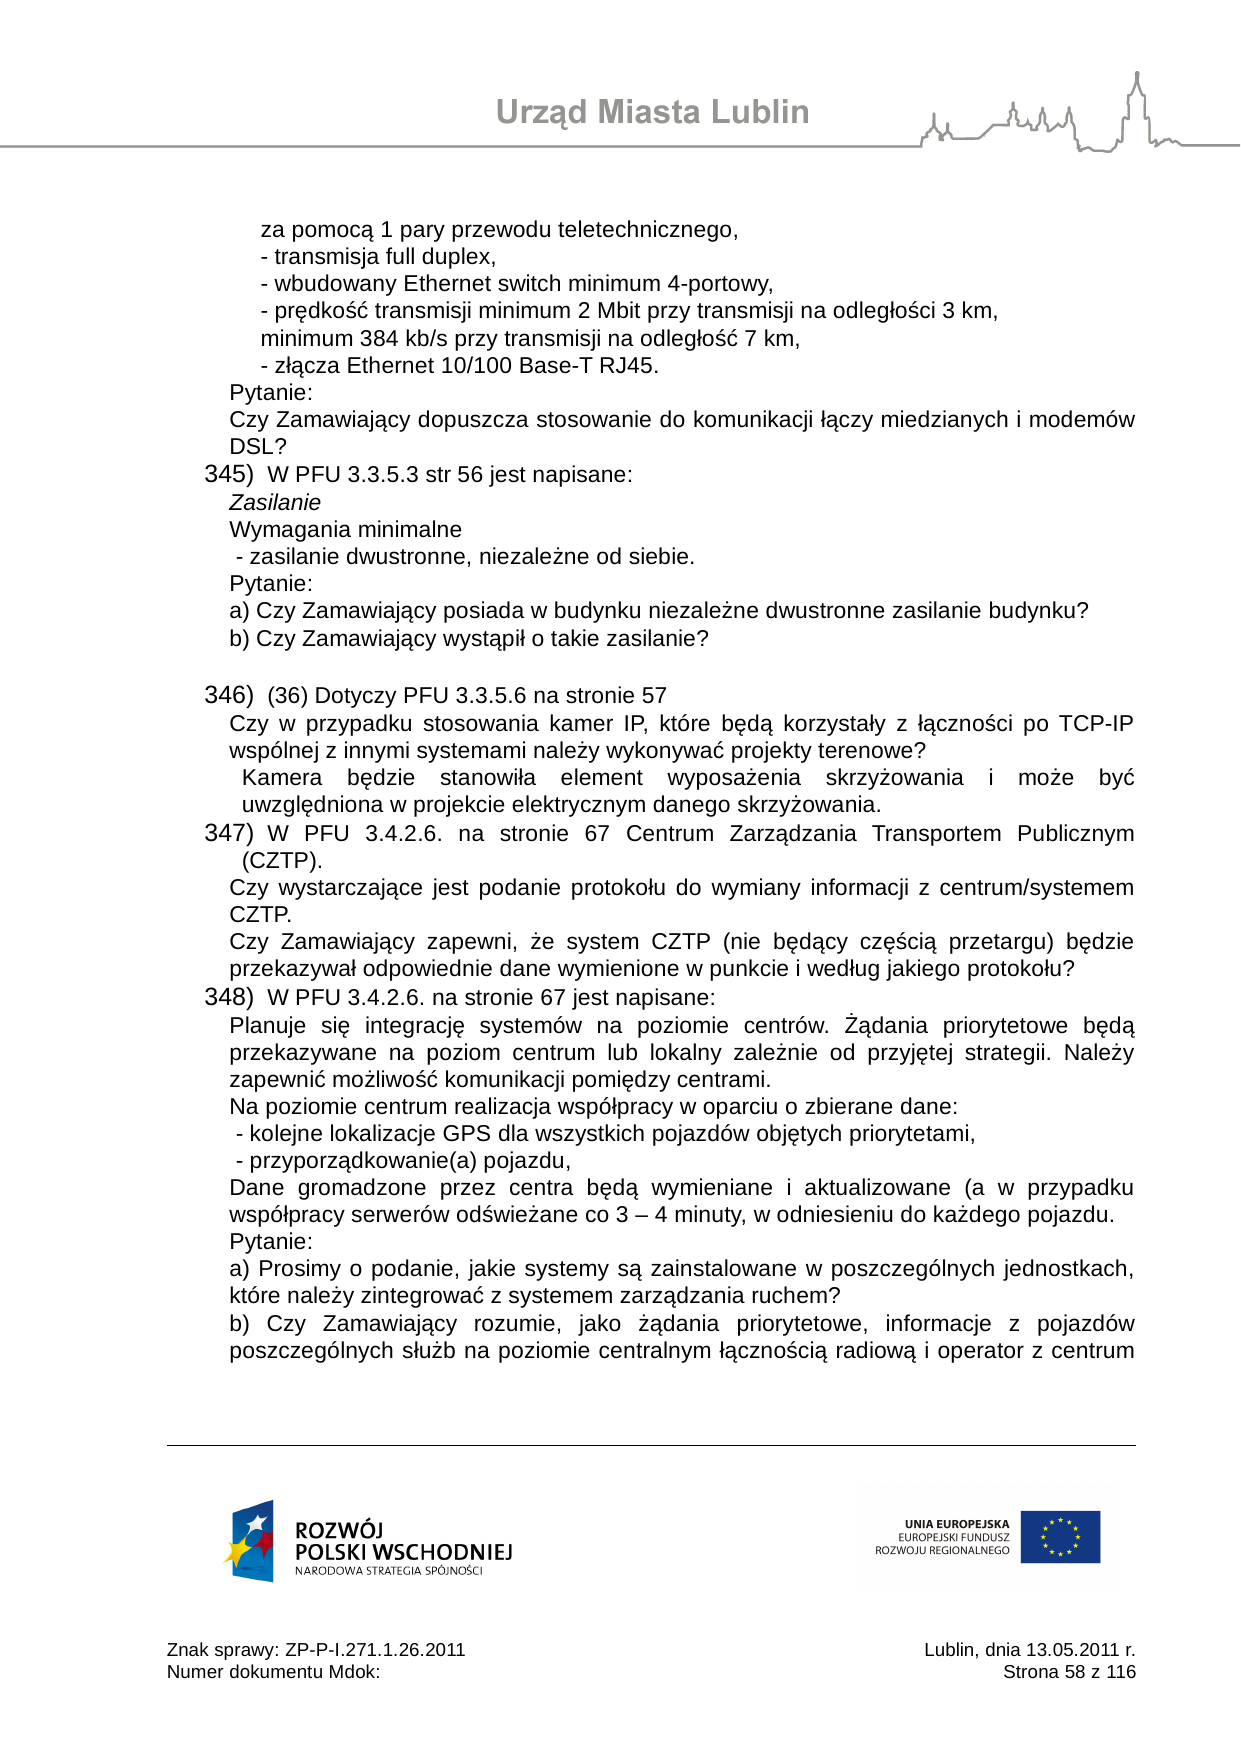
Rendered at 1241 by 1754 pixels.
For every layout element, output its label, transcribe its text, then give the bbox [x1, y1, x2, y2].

list W PFU 3.4.2.6. na stronie 67 jest napisane: [204, 982, 1136, 1011]
text a) Prosimy o podanie, jakie systemy są zainstalowane w poszczególnych jednostkach, które należy zintegrować z systemem zarządzania ruchem? [229, 1255, 1136, 1309]
text Na poziomie centrum realizacja współpracy w oparciu o zbierane dane: [229, 1092, 1136, 1119]
text minimum 384 kb/s przy transmisji na odległość 7 km, [260, 324, 1136, 351]
text Wymagania minimalne [229, 516, 1136, 543]
text Czy Zamawiający zapewni, że system CZTP (nie będący częścią przetargu) będzie przekazywał odpowiednie dane wymienione w punkcie i według jakiego protokołu? [229, 928, 1136, 982]
text Dane gromadzone przez centra będą wymieniane i aktualizowane (a w przypadku współpracy serwerów odświeżane co 3 – 4 minuty, w odniesieniu do każdego pojazdu. [229, 1173, 1136, 1228]
list Kamera będzie stanowiła element wyposażenia skrzyżowania i może być uwzględniona w projekcie elektrycznym danego skrzyżowania. [204, 763, 1136, 817]
list W PFU 3.4.2.6. na stronie 67 Centrum Zarządzania Transportem Publicznym (CZTP). [204, 817, 1136, 873]
picture [858, 1483, 1120, 1591]
text b) Czy Zamawiający wystąpił o takie zasilanie? [229, 624, 1136, 651]
text Czy Zamawiający dopuszcza stosowanie do komunikacji łączy miedzianych i modemów DSL? [229, 405, 1136, 459]
picture [180, 1458, 553, 1624]
text Pytanie: [229, 378, 1136, 405]
text - wbudowany Ethernet switch minimum 4-portowy, [260, 270, 1136, 297]
text - transmisja full duplex, [260, 243, 1136, 270]
text - zasilanie dwustronne, niezależne od siebie. [167, 543, 1136, 570]
text - złącza Ethernet 10/100 Base-T RJ45. [260, 351, 1136, 378]
text Czy wystarczające jest podanie protokołu do wymiany informacji z centrum/systemem CZTP. [229, 873, 1136, 928]
text a) Czy Zamawiający posiada w budynku niezależne dwustronne zasilanie budynku? [229, 597, 1136, 624]
text Zasilanie [229, 488, 1136, 516]
text Pytanie: [229, 1228, 1136, 1255]
text - przyporządkowanie(a) pojazdu, [229, 1146, 1136, 1173]
list (36) Dotyczy PFU 3.3.5.6 na stronie 57 [204, 680, 1136, 709]
text b) Czy Zamawiający rozumie, jako żądania priorytetowe, informacje z pojazdów poszczególnych służb na poziomie centralnym łącznością radiową i operator z centrum [229, 1309, 1136, 1363]
list W PFU 3.3.5.3 str 56 jest napisane: [204, 459, 1136, 488]
picture [0, 71, 1241, 197]
text Czy w przypadku stosowania kamer IP, które będą korzystały z łączności po TCP-IP wspólnej z innymi systemami należy wykonywać projekty terenowe? [229, 709, 1136, 763]
text - prędkość transmisji minimum 2 Mbit przy transmisji na odległości 3 km, [260, 297, 1136, 324]
text - kolejne lokalizacje GPS dla wszystkich pojazdów objętych priorytetami, [229, 1119, 1136, 1146]
text Planuje się integrację systemów na poziomie centrów. Żądania priorytetowe będą przekazywane na poziom centrum lub lokalny zależnie od przyjętej strategii. Należy zapewnić możliwość komunikacji pomiędzy centrami. [229, 1011, 1136, 1092]
text Pytanie: [229, 570, 1136, 597]
text za pomocą 1 pary przewodu teletechnicznego, [260, 216, 1136, 243]
